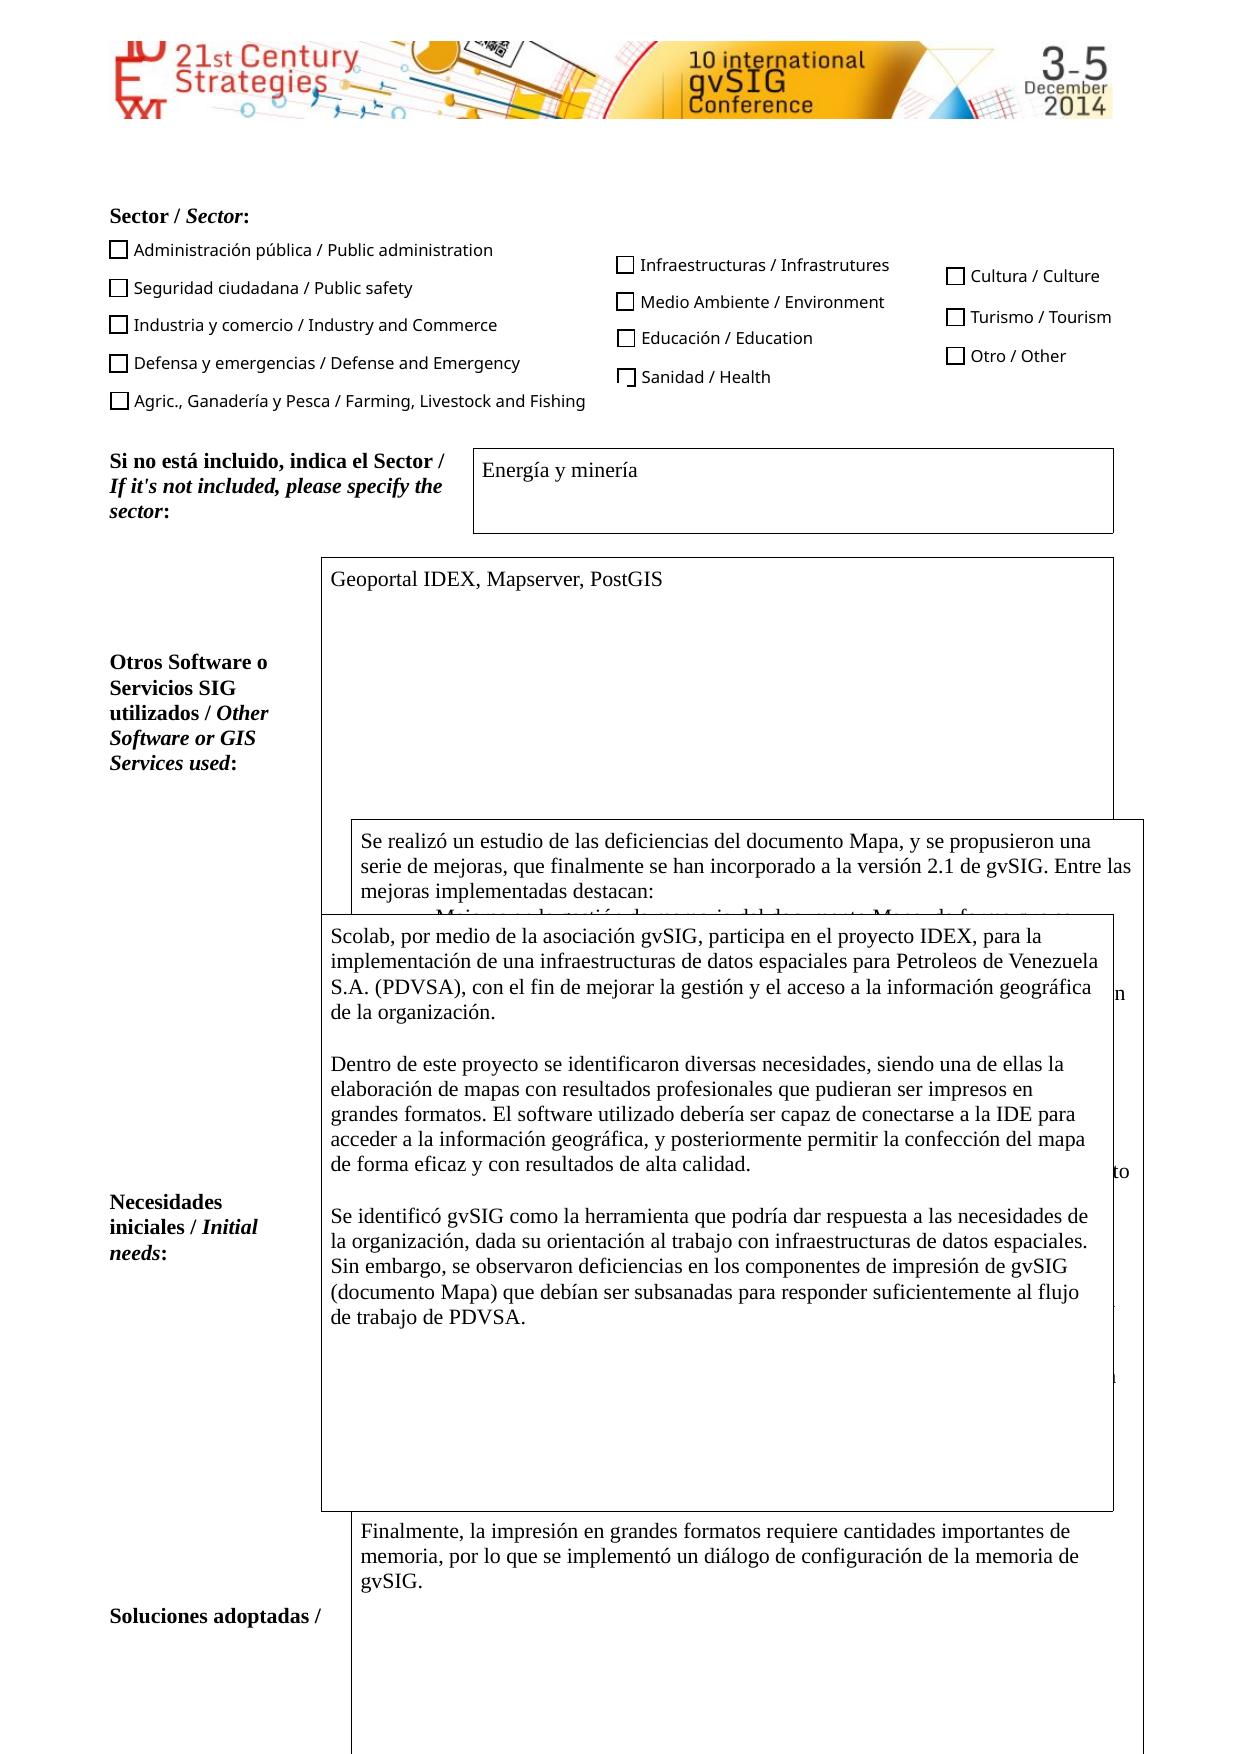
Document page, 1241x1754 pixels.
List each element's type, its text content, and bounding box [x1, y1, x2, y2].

text Soluciones adoptadas / [109, 1603, 351, 1628]
text Si no está incluido, indica el Sector / If it's not included, please specify the sector: [109, 448, 473, 523]
picture [109, 41, 1113, 119]
text Se identificó gvSIG como la herramienta que podría dar respuesta a las necesidades de la organización, dada su orientación al trabajo con infraestructuras de datos espaciales. Sin embargo, se observaron deficiencias en los componentes de impresión de gvSIG (documento Mapa) que debían ser subsanadas para responder suficientemente al flujo de trabajo de PDVSA. [330, 1203, 1104, 1329]
text Geoportal IDEX, Mapserver, PostGIS [330, 566, 1104, 591]
text Necesidades iniciales / Initial needs: [109, 1189, 321, 1265]
text Finalmente, la impresión en grandes formatos requiere cantidades importantes de memoria, por lo que se implementó un diálogo de configuración de la memoria de gvSIG. [360, 1518, 1134, 1593]
text [474, 449, 1113, 533]
text Otros Software o Servicios SIG utilizados / Other Software or GIS Services used: [109, 649, 321, 775]
text Scolab, por medio de la asociación gvSIG, participa en el proyecto IDEX, para la implementación de una infraestructuras de datos espaciales para Petroleos de Venezuela S.A. (PDVSA), con el fin de mejorar la gestión y el acceso a la información geográfica de la organización. [330, 923, 1104, 1024]
list Mejoras en la gestión de memoria del documento Mapa, de forma que se reduce drásticamente la memoria usada durante la edición del documento, comparado con versiones anteriores de gvSIG [398, 904, 1134, 979]
text Se realizó un estudio de las deficiencias del documento Mapa, y se propusieron una serie de mejoras, que finalmente se han incorporado a la versión 2.1 de gvSIG. Entre las mejoras implementadas destacan: [360, 828, 1134, 903]
text Energía y minería [482, 457, 1104, 482]
text Dentro de este proyecto se identificaron diversas necesidades, siendo una de ellas la elaboración de mapas con resultados profesionales que pudieran ser impresos en grandes formatos. El software utilizado debería ser capaz de conectarse a la IDE para acceder a la información geográfica, y posteriormente permitir la confección del mapa de forma eficaz y con resultados de alta calidad. [330, 1051, 1104, 1177]
text Sector / Sector: [109, 203, 1113, 228]
